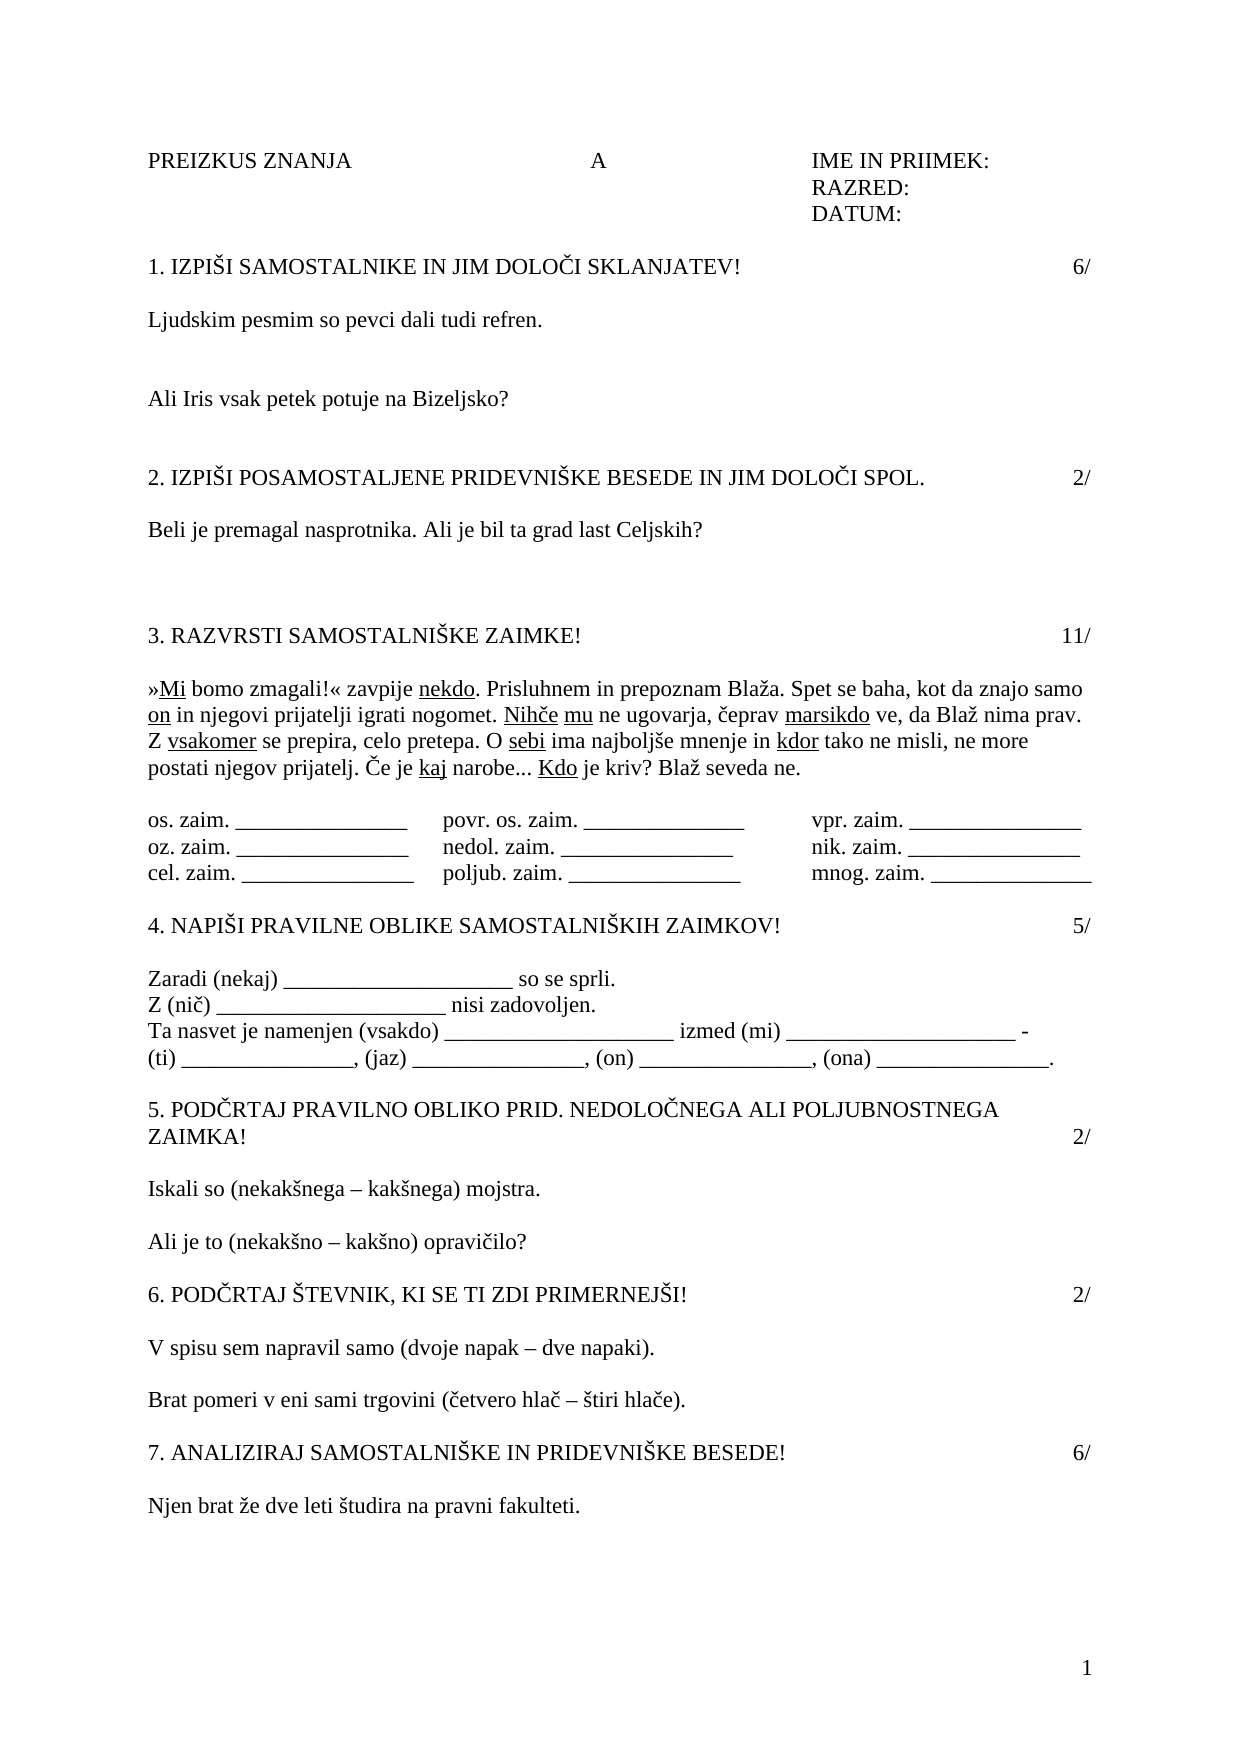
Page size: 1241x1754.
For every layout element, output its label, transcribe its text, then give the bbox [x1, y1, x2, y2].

text »Mi bomo zmagali!« zavpije nekdo. Prisluhnem in prepoznam Blaža. Spet se baha, kot da znajo samo on in njegovi prijatelji igrati nogomet. Nihče mu ne ugovarja, čeprav marsikdo ve, da Blaž nima prav. Z vsakomer se prepira, celo pretepa. O sebi ima najboljše mnenje in kdor tako ne misli, ne more postati njegov prijatelj. Če je kaj narobe... Kdo je kriv? Blaž seveda ne. [148, 675, 1093, 780]
text Ljudskim pesmim so pevci dali tudi refren. [148, 306, 1093, 332]
text Brat pomeri v eni sami trgovini (četvero hlač – štiri hlače). [148, 1386, 1093, 1413]
text Iskali so (nekakšnega – kakšnega) mojstra. [148, 1175, 1093, 1202]
text Z (nič) ____________________ nisi zadovoljen. [148, 991, 1093, 1017]
text oz. zaim. _______________ nedol. zaim. _______________ nik. zaim. _______________ [148, 833, 1093, 859]
text 6. PODČRTAJ ŠTEVNIK, KI SE TI ZDI PRIMERNEJŠI! 2/ [148, 1281, 1093, 1307]
text 7. ANALIZIRAJ SAMOSTALNIŠKE IN PRIDEVNIŠKE BESEDE! 6/ [148, 1439, 1093, 1465]
text Ali Iris vsak petek potuje na Bizeljsko? [148, 385, 1093, 411]
text cel. zaim. _______________ poljub. zaim. _______________ mnog. zaim. ______________ [148, 859, 1093, 886]
text Ta nasvet je namenjen (vsakdo) ____________________ izmed (mi) ____________________ - (ti) _______________, (jaz) _______________, (on) _______________, (ona) _______________. [148, 1017, 1093, 1070]
text Ali je to (nekakšno – kakšno) opravičilo? [148, 1228, 1093, 1254]
text DATUM: [148, 200, 1093, 227]
text 1. IZPIŠI SAMOSTALNIKE IN JIM DOLOČI SKLANJATEV! 6/ [148, 253, 1093, 279]
text Beli je premagal nasprotnika. Ali je bil ta grad last Celjskih? [148, 517, 1093, 543]
text V spisu sem napravil samo (dvoje napak – dve napaki). [148, 1333, 1093, 1360]
text 4. NAPIŠI PRAVILNE OBLIKE SAMOSTALNIŠKIH ZAIMKOV! 5/ [148, 912, 1093, 938]
text os. zaim. _______________ povr. os. zaim. ______________ vpr. zaim. _______________ [148, 806, 1093, 833]
text PREIZKUS ZNANJA A IME IN PRIIMEK: [148, 148, 1093, 174]
text 5. PODČRTAJ PRAVILNO OBLIKO PRID. NEDOLOČNEGA ALI POLJUBNOSTNEGA ZAIMKA! 2/ [148, 1096, 1093, 1149]
text RAZRED: [148, 174, 1093, 200]
text 2. IZPIŠI POSAMOSTALJENE PRIDEVNIŠKE BESEDE IN JIM DOLOČI SPOL. 2/ [148, 464, 1093, 490]
text Zaradi (nekaj) ____________________ so se sprli. [148, 964, 1093, 991]
text Njen brat že dve leti študira na pravni fakulteti. [148, 1492, 1093, 1518]
text 3. RAZVRSTI SAMOSTALNIŠKE ZAIMKE! 11/ [148, 622, 1093, 648]
